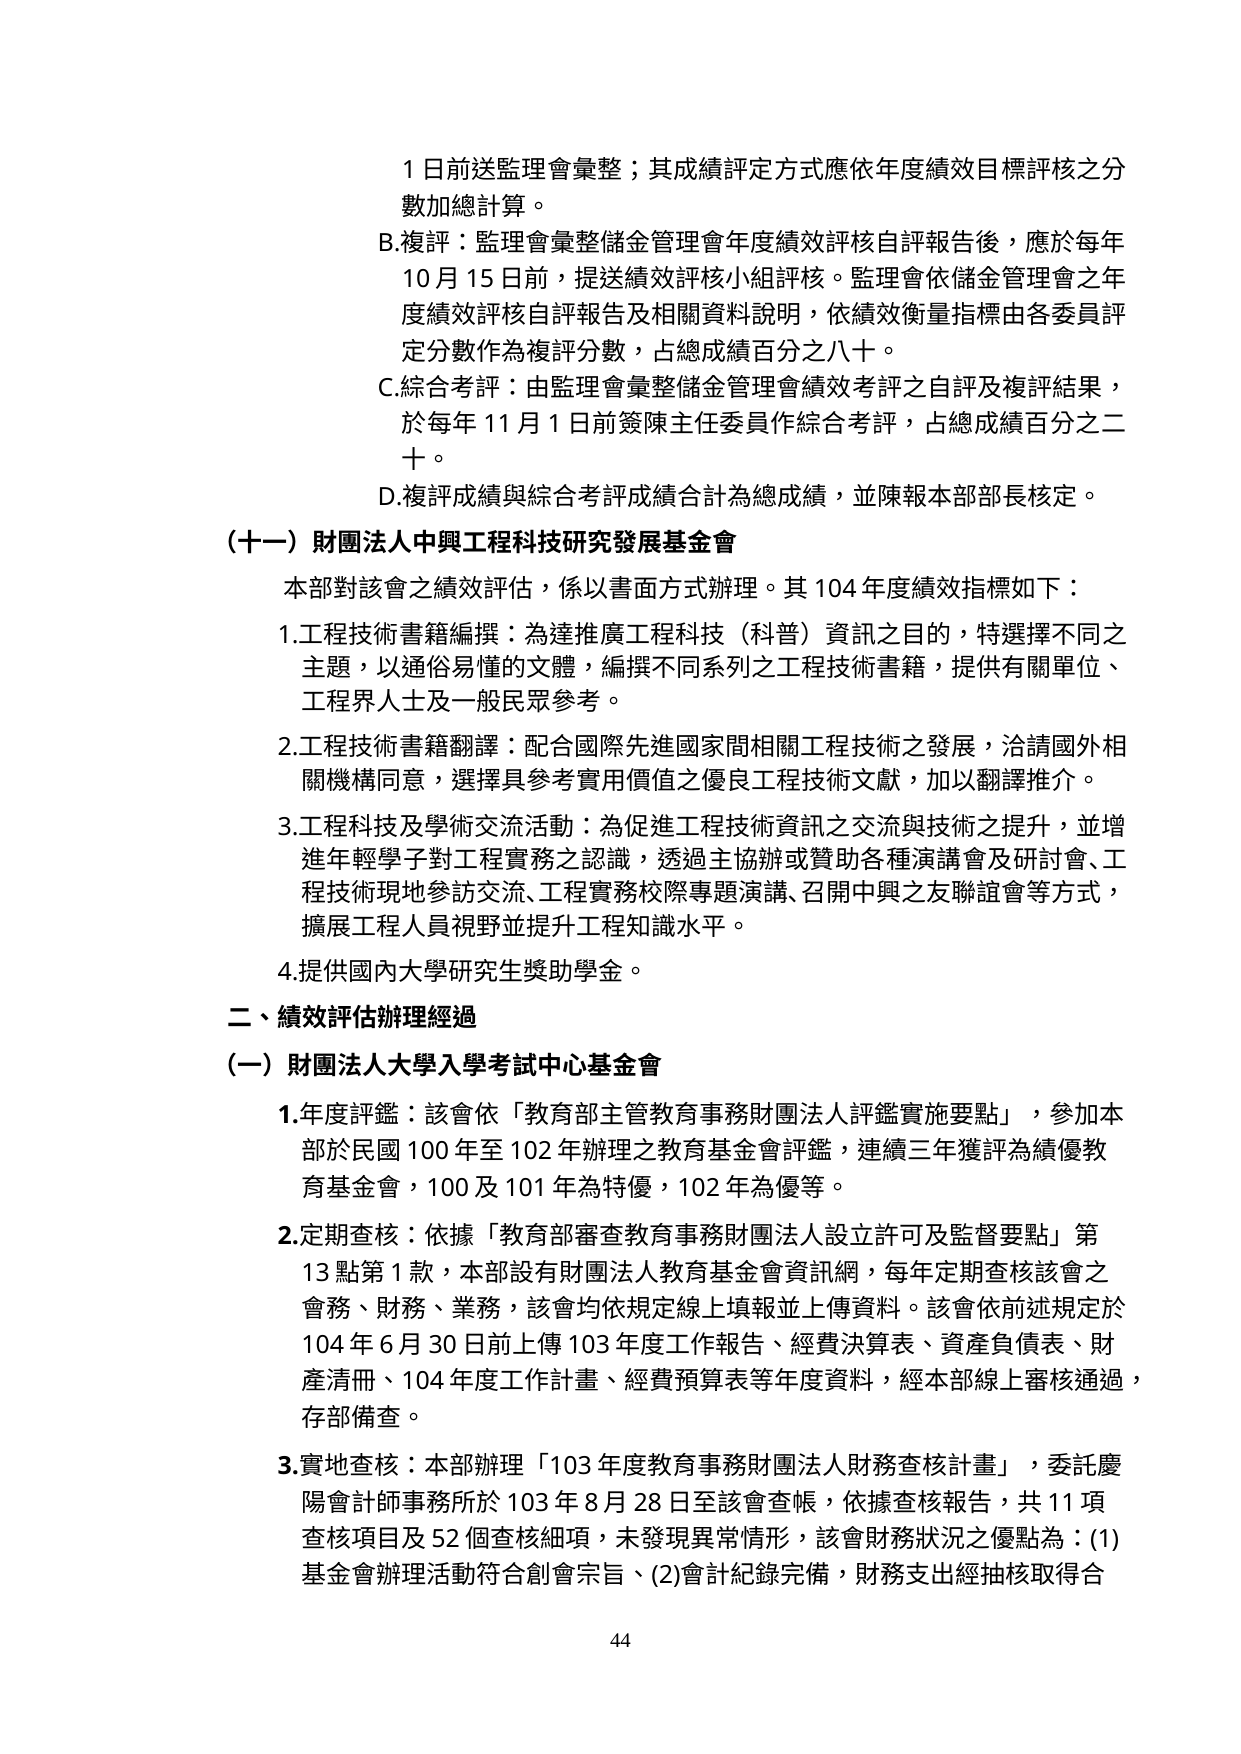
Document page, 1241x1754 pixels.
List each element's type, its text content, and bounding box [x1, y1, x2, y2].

list 本部對該會之績效評估，係以書面方式辦理。其104年度績效指標如下： [283, 571, 1128, 604]
list 提供國內大學研究生獎助學金。 [277, 954, 1128, 987]
list 財團法人大學入學考試中心基金會 [212, 1046, 1128, 1082]
list 年度評鑑：該會依「教育部主管教育事務財團法人評鑑實施要點」，參加本部於民國100年至102年辦理之教育基金會評鑑，連續三年獲評為績優教育基金會，100及101年為特優，102年為優等。 [277, 1094, 1128, 1203]
text 二、績效評估辦理經過 [194, 1000, 1128, 1033]
list 實地查核：本部辦理「103年度教育事務財團法人財務查核計畫」，委託慶陽會計師事務所於103年8月28日至該會查帳，依據查核報告，共11項查核項目及52個查核細項，未發現異常情形，該會財務狀況之優點為：(1)基金會辦理活動符合創會宗旨、(2)會計紀錄完備，財務支出經抽核取得合 [277, 1446, 1128, 1591]
list 綜合考評：由監理會彙整儲金管理會績效考評之自評及複評結果，於每年11月1日前簽陳主任委員作綜合考評，占總成績百分之二十。 [377, 367, 1128, 476]
list 財團法人中興工程科技研究發展基金會 [212, 525, 1128, 558]
list 工程科技及學術交流活動：為促進工程技術資訊之交流與技術之提升，並增進年輕學子對工程實務之認識，透過主協辦或贊助各種演講會及研討會､工程技術現地參訪交流､工程實務校際專題演講､召開中興之友聯誼會等方式，擴展工程人員視野並提升工程知識水平。 [277, 808, 1128, 942]
list 工程技術書籍編撰：為達推廣工程科技（科普）資訊之目的，特選擇不同之主題，以通俗易懂的文體，編撰不同系列之工程技術書籍，提供有關單位、工程界人士及一般民眾參考。 [277, 617, 1128, 717]
list 定期查核：依據「教育部審查教育事務財團法人設立許可及監督要點」第13點第1款，本部設有財團法人教育基金會資訊網，每年定期查核該會之會務、財務、業務，該會均依規定線上填報並上傳資料。該會依前述規定於104年6月30日前上傳103年度工作報告、經費決算表、資產負債表、財產清冊、104年度工作計畫、經費預算表等年度資料，經本部線上審核通過，存部備查。 [277, 1216, 1128, 1433]
list 1日前送監理會彙整；其成績評定方式應依年度績效目標評核之分數加總計算。 [377, 150, 1128, 222]
list 複評成績與綜合考評成績合計為總成績，並陳報本部部長核定。 [377, 476, 1128, 512]
list 複評：監理會彙整儲金管理會年度績效評核自評報告後，應於每年10月15日前，提送績效評核小組評核。監理會依儲金管理會之年度績效評核自評報告及相關資料說明，依績效衡量指標由各委員評定分數作為複評分數，占總成績百分之八十。 [377, 222, 1128, 367]
list 工程技術書籍翻譯：配合國際先進國家間相關工程技術之發展，洽請國外相關機構同意，選擇具參考實用價值之優良工程技術文獻，加以翻譯推介。 [277, 729, 1128, 796]
